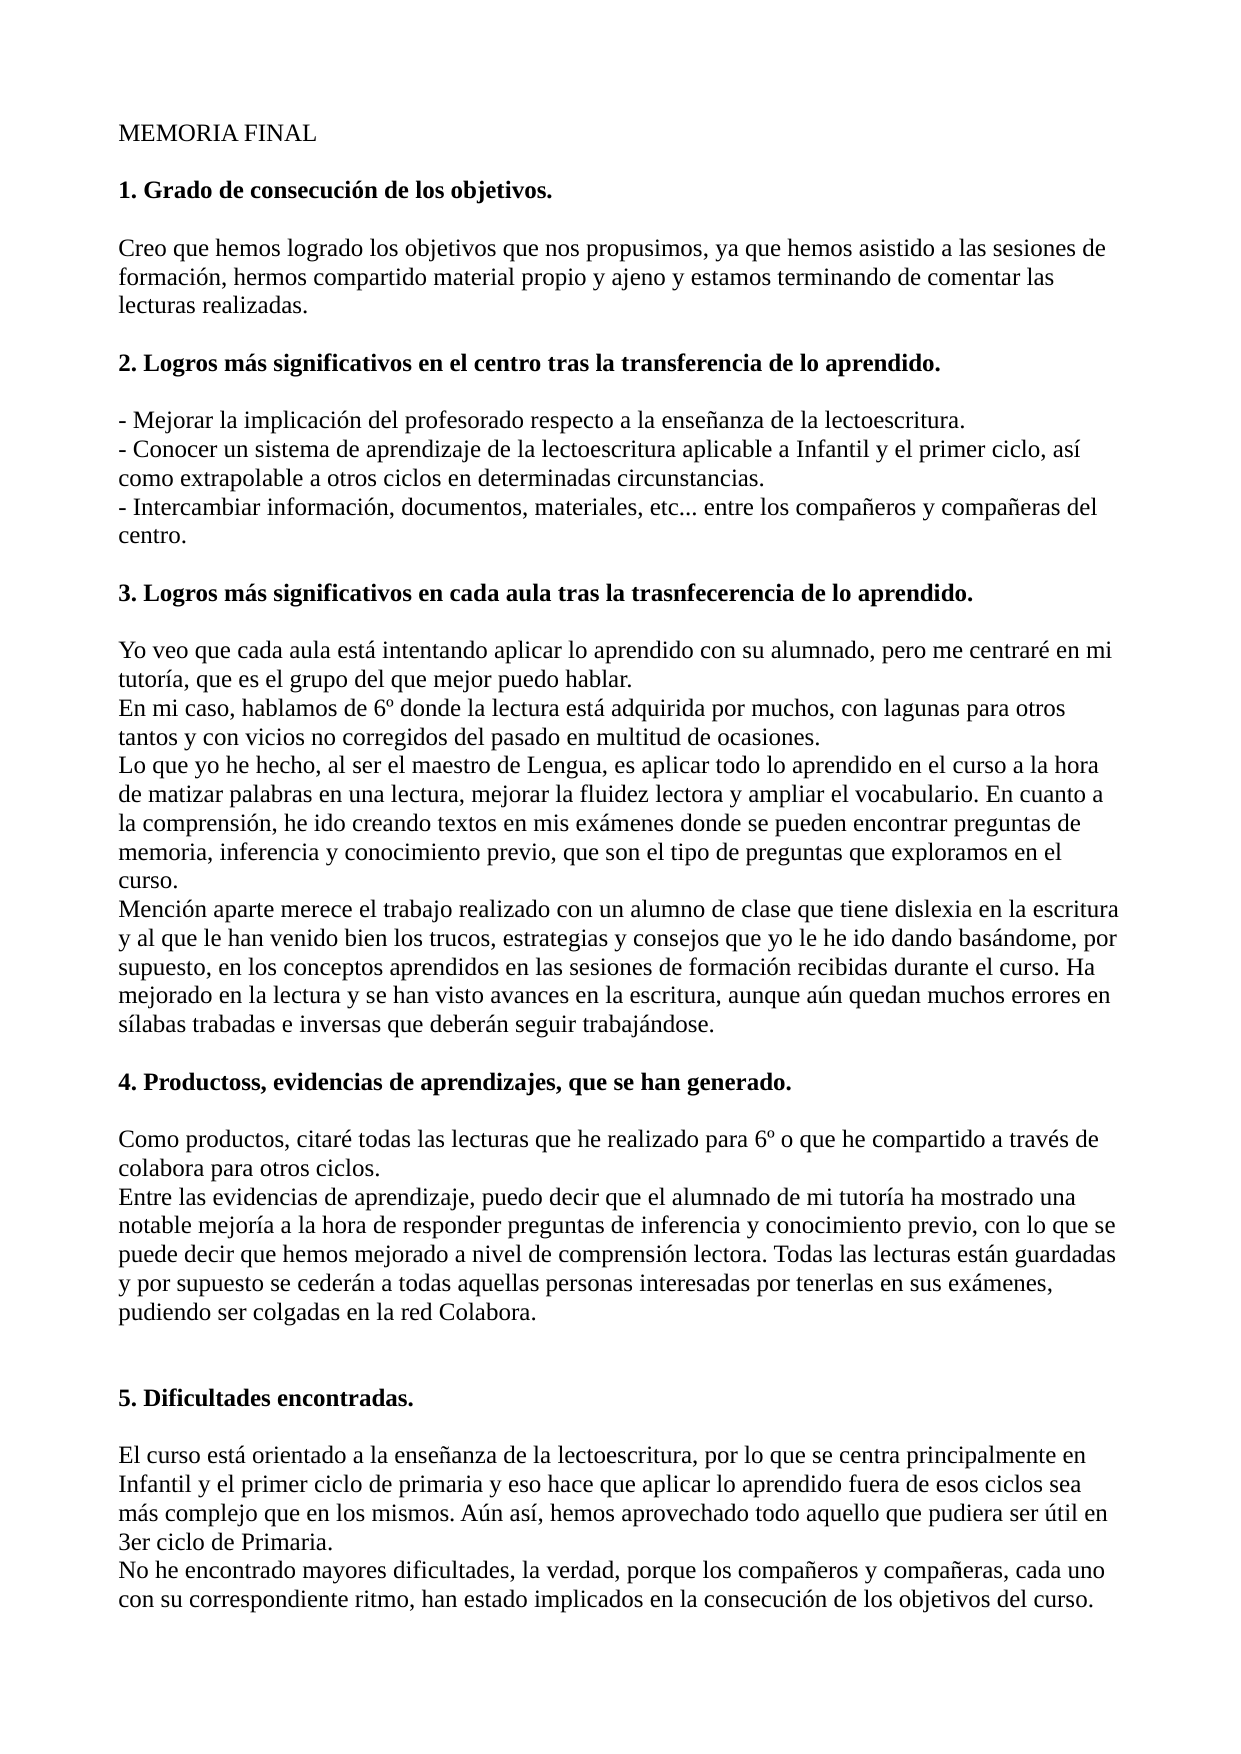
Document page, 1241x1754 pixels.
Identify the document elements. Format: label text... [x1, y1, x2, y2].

text MEMORIA FINAL 1. Grado de consecución de los objetivos. Creo que hemos logrado los objetivos que nos propusimos, ya que hemos asistido a las sesiones de formación, hermos compartido material propio y ajeno y estamos terminando de comentar las lecturas realizadas. 2. Logros más significativos en el centro tras la transferencia de lo aprendido. - Mejorar la implicación del profesorado respecto a la enseñanza de la lectoescritura. - Conocer un sistema de aprendizaje de la lectoescritura aplicable a Infantil y el primer ciclo, así como extrapolable a otros ciclos en determinadas circunstancias. - Intercambiar información, documentos, materiales, etc... entre los compañeros y compañeras del centro. 3. Logros más significativos en cada aula tras la trasnfecerencia de lo aprendido. Yo veo que cada aula está intentando aplicar lo aprendido con su alumnado, pero me centraré en mi tutoría, que es el grupo del que mejor puedo hablar. En mi caso, hablamos de 6º donde la lectura está adquirida por muchos, con lagunas para otros tantos y con vicios no corregidos del pasado en multitud de ocasiones. Lo que yo he hecho, al ser el maestro de Lengua, es aplicar todo lo aprendido en el curso a la hora de matizar palabras en una lectura, mejorar la fluidez lectora y ampliar el vocabulario. En cuanto a la comprensión, he ido creando textos en mis exámenes donde se pueden encontrar preguntas de memoria, inferencia y conocimiento previo, que son el tipo de preguntas que exploramos en el curso. Mención aparte merece el trabajo realizado con un alumno de clase que tiene dislexia en la escritura y al que le han venido bien los trucos, estrategias y consejos que yo le he ido dando basándome, por supuesto, en los conceptos aprendidos en las sesiones de formación recibidas durante el curso. Ha mejorado en la lectura y se han visto avances en la escritura, aunque aún quedan muchos errores en sílabas trabadas e inversas que deberán seguir trabajándose. 4. Productoss, evidencias de aprendizajes, que se han generado. Como productos, citaré todas las lecturas que he realizado para 6º o que he compartido a través de colabora para otros ciclos. [118, 118, 1122, 1182]
text Entre las evidencias de aprendizaje, puedo decir que el alumnado de mi tutoría ha mostrado una notable mejoría a la hora de responder preguntas de inferencia y conocimiento previo, con lo que se puede decir que hemos mejorado a nivel de comprensión lectora. Todas las lecturas están guardadas y por supuesto se cederán a todas aquellas personas interesadas por tenerlas en sus exámenes, pudiendo ser colgadas en la red Colabora. 5. Dificultades encontradas. El curso está orientado a la enseñanza de la lectoescritura, por lo que se centra principalmente en Infantil y el primer ciclo de primaria y eso hace que aplicar lo aprendido fuera de esos ciclos sea más complejo que en los mismos. Aún así, hemos aprovechado todo aquello que pudiera ser útil en 3er ciclo de Primaria. No he encontrado mayores dificultades, la verdad, porque los compañeros y compañeras, cada uno con su correspondiente ritmo, han estado implicados en la consecución de los objetivos del curso. [118, 1182, 1122, 1613]
